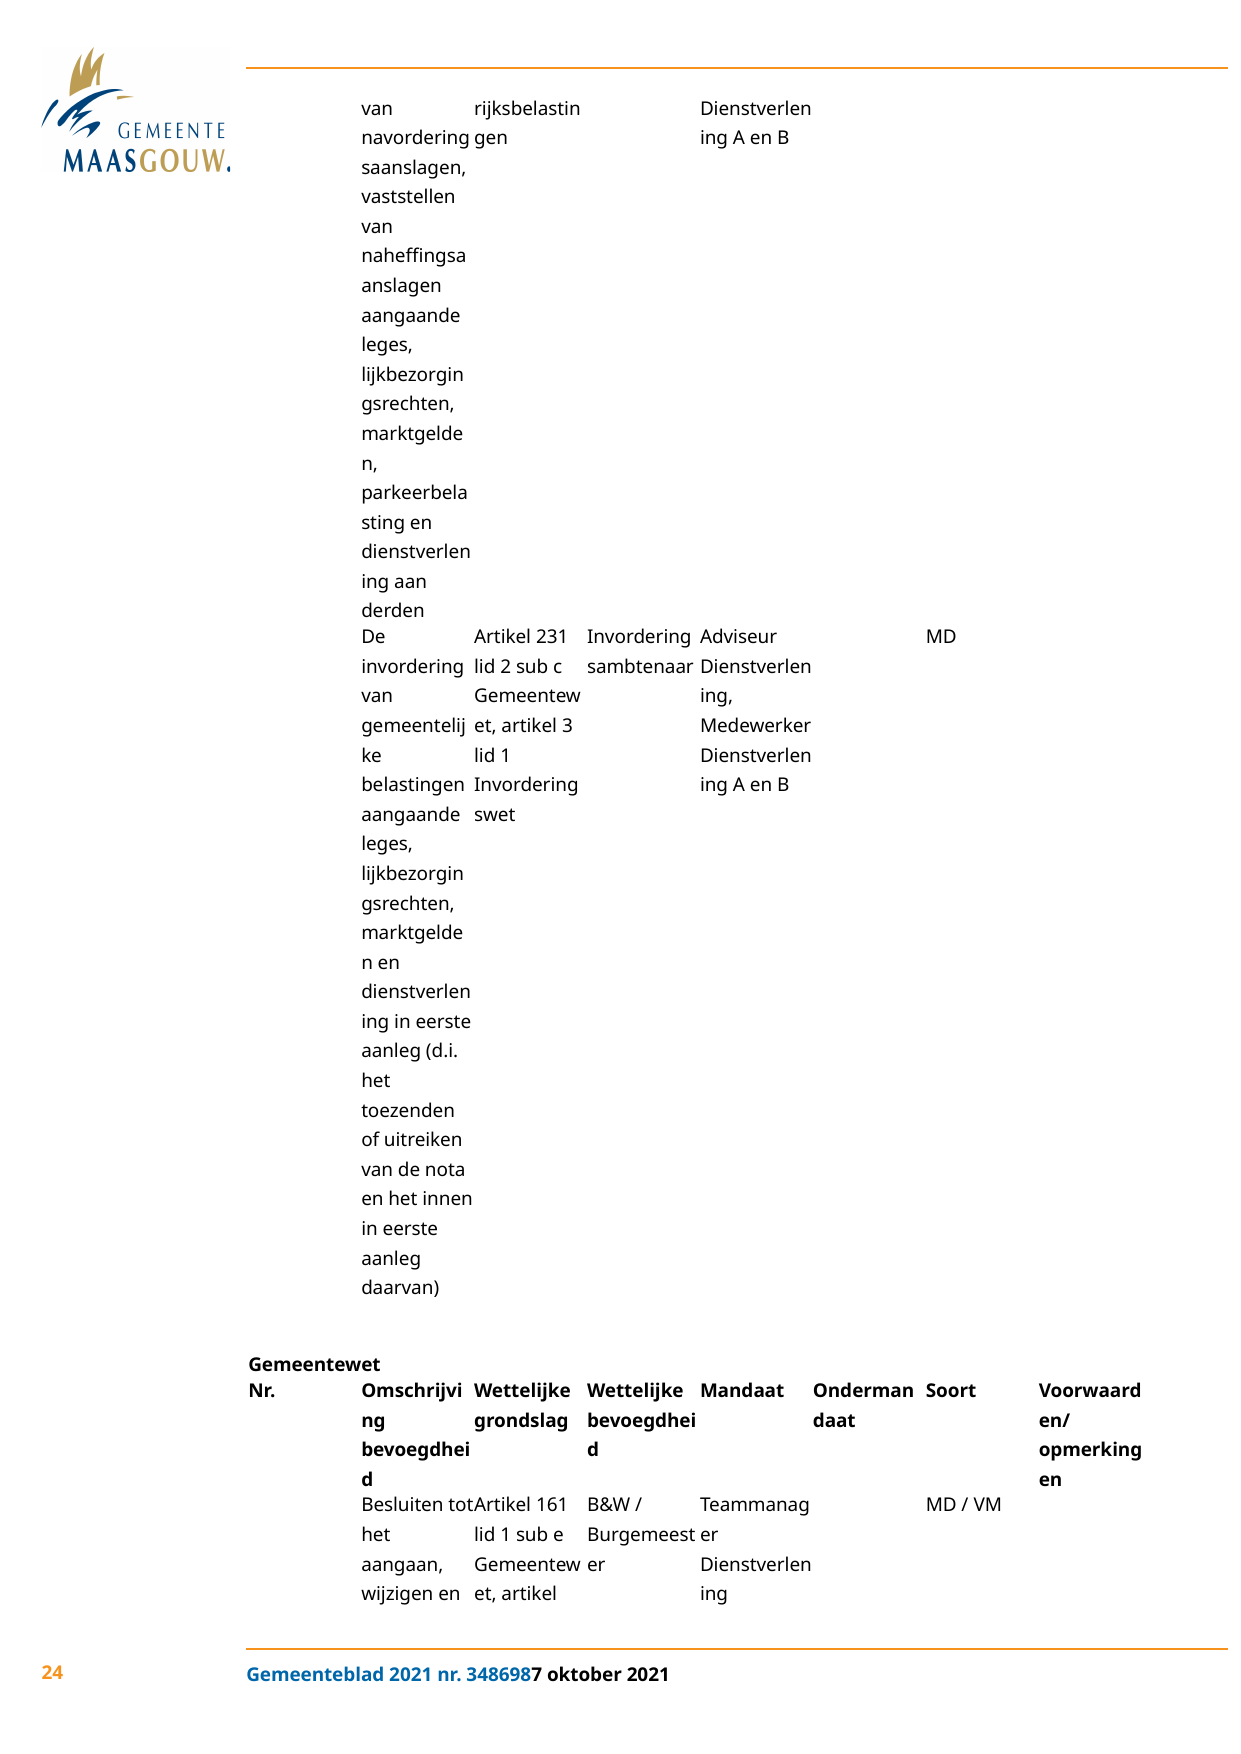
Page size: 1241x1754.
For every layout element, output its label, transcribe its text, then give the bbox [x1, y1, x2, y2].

table_cell [587, 1300, 700, 1326]
table_cell [926, 1326, 1038, 1351]
table_cell [813, 1300, 926, 1326]
table_cell [1039, 624, 1152, 1300]
table_cell [926, 95, 1038, 623]
table_cell [248, 1326, 361, 1351]
table_cell Voorwaarden/opmerkingen [1039, 1377, 1152, 1492]
table_cell [361, 1326, 474, 1351]
table_cell Ondermandaat [813, 1377, 926, 1492]
table_cell [361, 1300, 474, 1326]
table_cell [587, 95, 700, 623]
table_cell [1039, 1300, 1152, 1326]
table_cell [474, 1300, 587, 1326]
table_cell Wettelijke bevoegdheid [587, 1377, 700, 1492]
table_cell [813, 1326, 926, 1351]
table_cell van navorderingsaanslagen, vaststellen van naheffingsaanslagen aangaande leges, lijkbezorgingsrechten, marktgelden, parkeerbelasting en dienstverlening aan derden [361, 95, 474, 623]
table_cell Teammanager Dienstverlening [700, 1492, 813, 1606]
table_cell [813, 1351, 926, 1377]
table_cell Wettelijke grondslag [474, 1377, 587, 1492]
table_cell [248, 624, 361, 1300]
table_cell B&W / Burgemeester [587, 1492, 700, 1606]
table_cell [248, 95, 361, 623]
table_cell [1039, 95, 1152, 623]
table_cell [813, 1492, 926, 1606]
table_cell [1039, 1492, 1152, 1606]
table_cell [587, 1326, 700, 1351]
table_cell [813, 624, 926, 1300]
table_cell [700, 1300, 813, 1326]
table_cell [1039, 1351, 1152, 1377]
table_cell Nr. [248, 1377, 361, 1492]
table_cell Invorderingsambtenaar [587, 624, 700, 1300]
table_cell [248, 1492, 361, 1606]
table_cell Soort [926, 1377, 1038, 1492]
table_cell [813, 95, 926, 623]
table_cell Adviseur Dienstverlening, Medewerker Dienstverlening A en B [700, 624, 813, 1300]
table_cell [926, 1351, 1038, 1377]
table_cell [1039, 1326, 1152, 1351]
table_cell Mandaat [700, 1377, 813, 1492]
table_cell [700, 1326, 813, 1351]
table_cell Artikel 161 lid 1 sub e Gemeentewet, artikel [474, 1492, 587, 1606]
table_cell Gemeentewet [248, 1351, 474, 1377]
picture [41, 47, 231, 172]
table_cell [700, 1351, 813, 1377]
table_cell Dienstverlening A en B [700, 95, 813, 623]
table_cell Artikel 231 lid 2 sub c Gemeentewet, artikel 3 lid 1 Invorderingswet [474, 624, 587, 1300]
table_cell MD / VM [926, 1492, 1038, 1606]
table_cell [587, 1351, 700, 1377]
table_cell MD [926, 624, 1038, 1300]
table_cell rijksbelastingen [474, 95, 587, 623]
table_cell [474, 1351, 587, 1377]
table_cell Besluiten tot het aangaan, wijzigen en [361, 1492, 474, 1606]
table_cell [474, 1326, 587, 1351]
table_cell [248, 1300, 361, 1326]
table_cell Omschrijving bevoegdheid [361, 1377, 474, 1492]
table_cell De invordering van gemeentelijke belastingen aangaande leges, lijkbezorgingsrechten, marktgelden en dienstverlening in eerste aanleg (d.i. het toezenden of uitreiken van de nota en het innen in eerste aanleg daarvan) [361, 624, 474, 1300]
table_cell [926, 1300, 1038, 1326]
